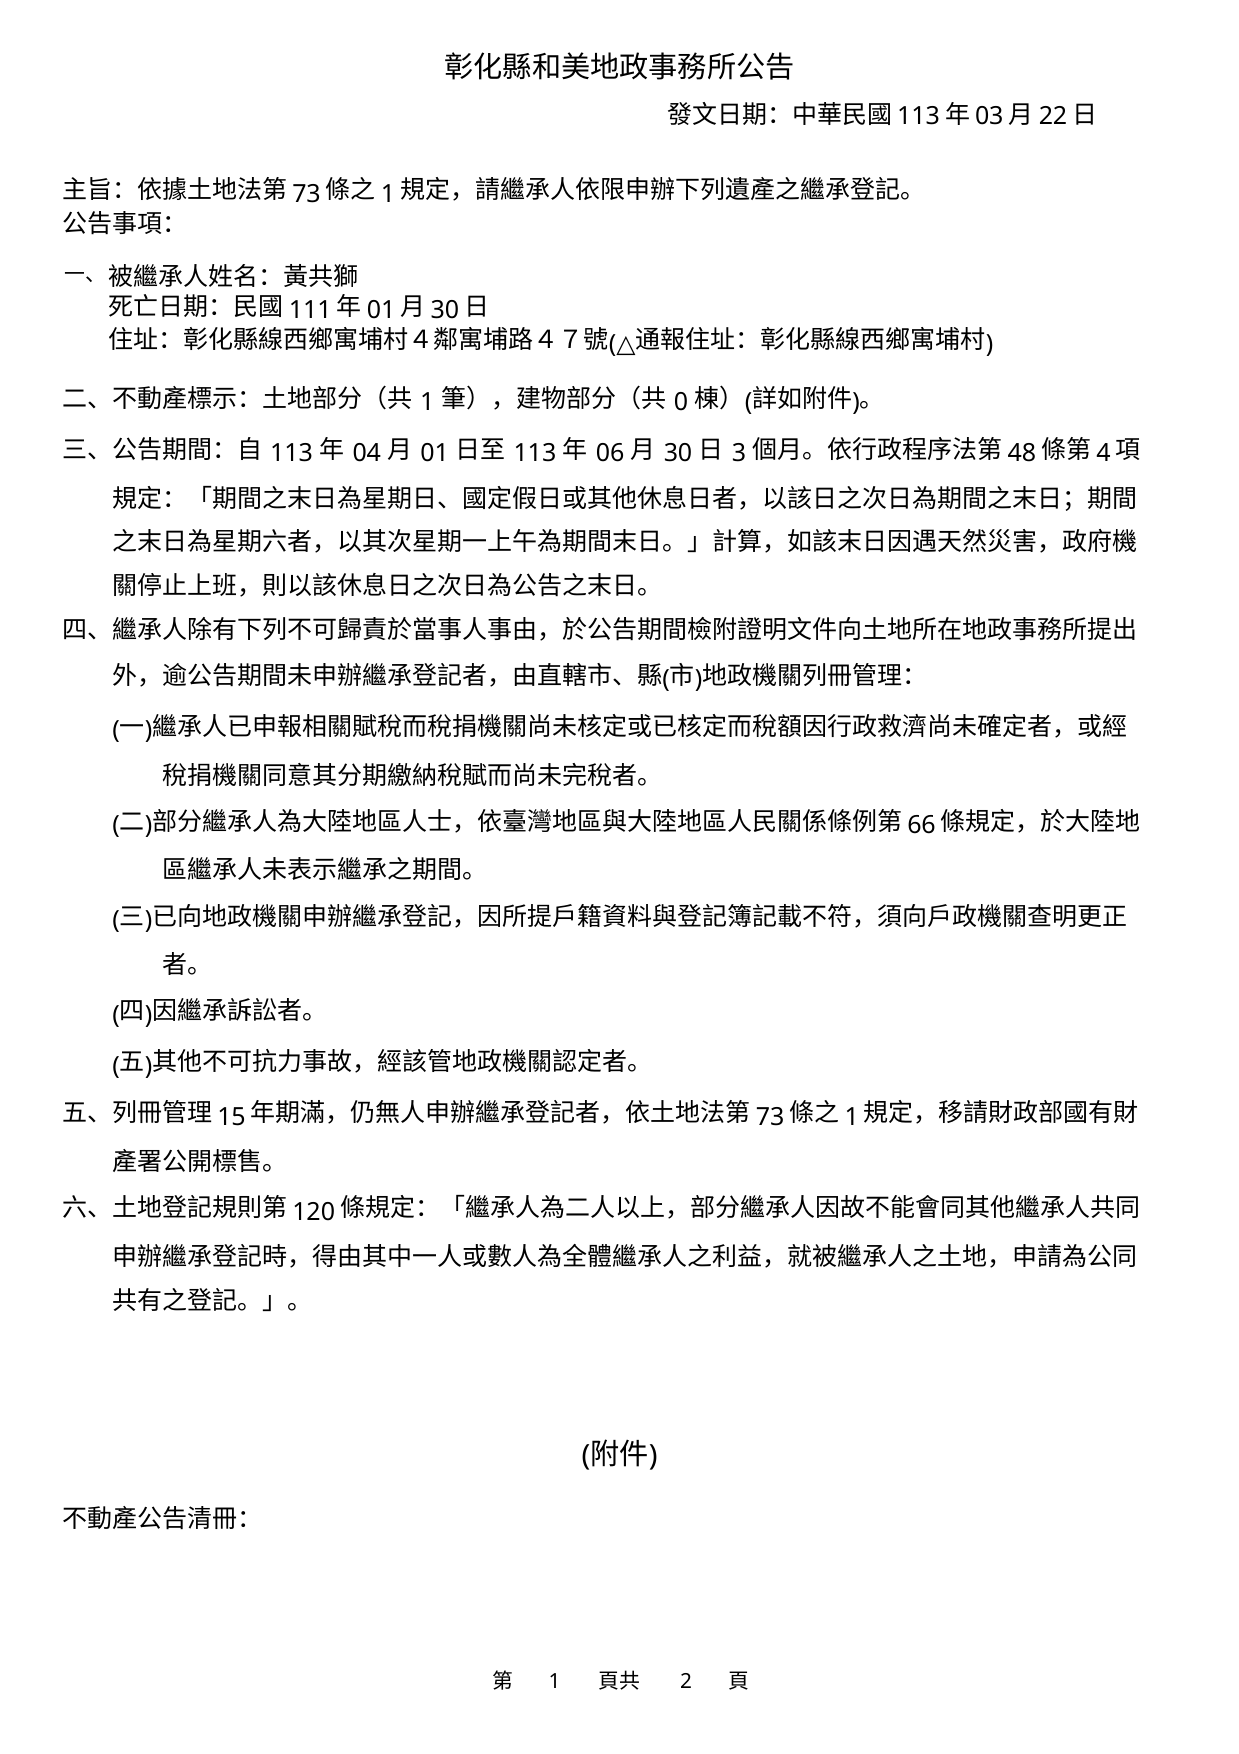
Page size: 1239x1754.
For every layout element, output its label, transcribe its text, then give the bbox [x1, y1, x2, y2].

table_cell (附件) [62, 1424, 1177, 1485]
table_cell 被繼承人姓名：黃共獅 死亡日期：民國111年01月30日 住址：彰化縣線西鄉寓埔村４鄰寓埔路４７號(△通報住址：彰化縣線西鄉寓埔村) [109, 263, 1177, 384]
table_cell [109, 1557, 482, 1661]
table_cell 發文日期：中華民國113年03月22日 [667, 95, 1177, 135]
table_cell [1177, 1383, 1239, 1423]
table_cell [1177, 41, 1239, 94]
table_header [62, 0, 109, 41]
table_cell [759, 1661, 1177, 1701]
table_cell [109, 95, 482, 135]
table_cell [1177, 263, 1239, 313]
table_cell [653, 1383, 667, 1423]
table_cell 1 [523, 1661, 585, 1701]
table_cell [585, 95, 653, 135]
table_cell [0, 246, 62, 262]
table_cell [62, 135, 109, 176]
table_cell [1177, 384, 1239, 1383]
table_cell [109, 1661, 482, 1701]
table_cell [1177, 314, 1239, 384]
table_header [483, 0, 523, 41]
table_cell 彰化縣和美地政事務所公告 [62, 41, 1177, 94]
table_cell [1177, 95, 1239, 135]
table_cell [62, 1557, 109, 1661]
table_cell [62, 314, 109, 384]
table_cell [62, 95, 109, 135]
table_cell [718, 1557, 759, 1661]
table_cell [523, 1557, 585, 1661]
table_cell [1177, 1557, 1239, 1661]
table_header [718, 0, 759, 41]
table_cell [0, 1485, 62, 1557]
table_cell [523, 1383, 585, 1423]
table_cell 2 [653, 1661, 718, 1701]
table_cell [0, 135, 62, 176]
table_cell [483, 135, 523, 176]
table_cell [1177, 135, 1239, 176]
table_cell [0, 41, 62, 94]
table_header [759, 0, 1177, 41]
table_cell [483, 1557, 523, 1661]
table_cell [667, 1557, 718, 1661]
table_cell [759, 1557, 1177, 1661]
table_cell [0, 263, 62, 313]
table_cell [0, 1383, 62, 1423]
table_cell [718, 1383, 759, 1423]
table_cell 不動產公告清冊： [62, 1485, 1177, 1557]
table_cell [483, 1383, 523, 1423]
table_header [667, 0, 718, 41]
table_cell [1177, 1485, 1239, 1557]
table_cell [759, 135, 1177, 176]
table_cell [718, 135, 759, 176]
table_cell 第 [483, 1661, 523, 1701]
table_cell [0, 95, 62, 135]
table_cell [62, 1661, 109, 1701]
table_cell [759, 1383, 1177, 1423]
table_header [109, 0, 482, 41]
table_cell [483, 95, 523, 135]
table_cell 主旨：依據土地法第73條之1規定，請繼承人依限申辦下列遺產之繼承登記。 公告事項： [62, 176, 1177, 262]
table_cell [0, 1661, 62, 1701]
table_cell [653, 1557, 667, 1661]
table_header [0, 0, 62, 41]
table_cell [0, 1424, 62, 1485]
table_cell [523, 95, 585, 135]
table_header [523, 0, 585, 41]
table_cell [0, 1557, 62, 1661]
table_cell 頁 [718, 1661, 759, 1701]
table_cell [1177, 176, 1239, 246]
table_cell [1177, 1424, 1239, 1485]
table_header [1177, 0, 1239, 41]
table_cell 一、 [62, 263, 109, 313]
table_cell [1177, 1661, 1239, 1701]
table_cell [109, 1383, 482, 1423]
table_cell [585, 135, 653, 176]
table_header [653, 0, 667, 41]
table_cell 二、不動產標示：土地部分（共 1 筆），建物部分（共 0 棟）(詳如附件)。 三、公告期間：自 113 年 04 月 01 日至 113 年 06 月 30 日 3 個月。依行政程序法第48條第4項 規定：「期間之末日為星期日、國定假日或其他休息日者，以該日之次日為期間之末日；期間 之末日為星期六者，以其次星期一上午為期間末日。」計算，如該末日因遇天然災害，政府機 關停止上班，則以該休息日之次日為公告之末日。 四、繼承人除有下列不可歸責於當事人事由，於公告期間檢附證明文件向土地所在地政事務所提出 外，逾公告期間未申辦繼承登記者，由直轄市、縣(市)地政機關列冊管理： (一)繼承人已申報相關賦稅而稅捐機關尚未核定或已核定而稅額因行政救濟尚未確定者，或經 稅捐機關同意其分期繳納稅賦而尚未完稅者。 (二)部分繼承人為大陸地區人士，依臺灣地區與大陸地區人民關係條例第66條規定，於大陸地 區繼承人未表示繼承之期間。 (三)已向地政機關申辦繼承登記，因所提戶籍資料與登記簿記載不符，須向戶政機關查明更正 者。 (四)因繼承訴訟者。 (五)其他不可抗力事故，經該管地政機關認定者。 五、列冊管理15年期滿，仍無人申辦繼承登記者，依土地法第73條之1規定，移請財政部國有財 產署公開標售。 六、土地登記規則第120條規定：「繼承人為二人以上，部分繼承人因故不能會同其他繼承人共同 申辦繼承登記時，得由其中一人或數人為全體繼承人之利益，就被繼承人之土地，申請為公同 共有之登記。」。 [62, 384, 1177, 1383]
table_cell 頁共 [585, 1661, 653, 1701]
table_cell [667, 1383, 718, 1423]
table_cell [0, 176, 62, 246]
table_cell [62, 1383, 109, 1423]
table_cell [109, 135, 482, 176]
table_cell [0, 384, 62, 1383]
table_cell [523, 135, 585, 176]
table_cell [585, 1383, 653, 1423]
table_cell [1177, 246, 1239, 262]
table_header [585, 0, 653, 41]
table_cell [653, 95, 667, 135]
table_cell [667, 135, 718, 176]
table_cell [0, 314, 62, 384]
table_cell [653, 135, 667, 176]
table_cell [585, 1557, 653, 1661]
